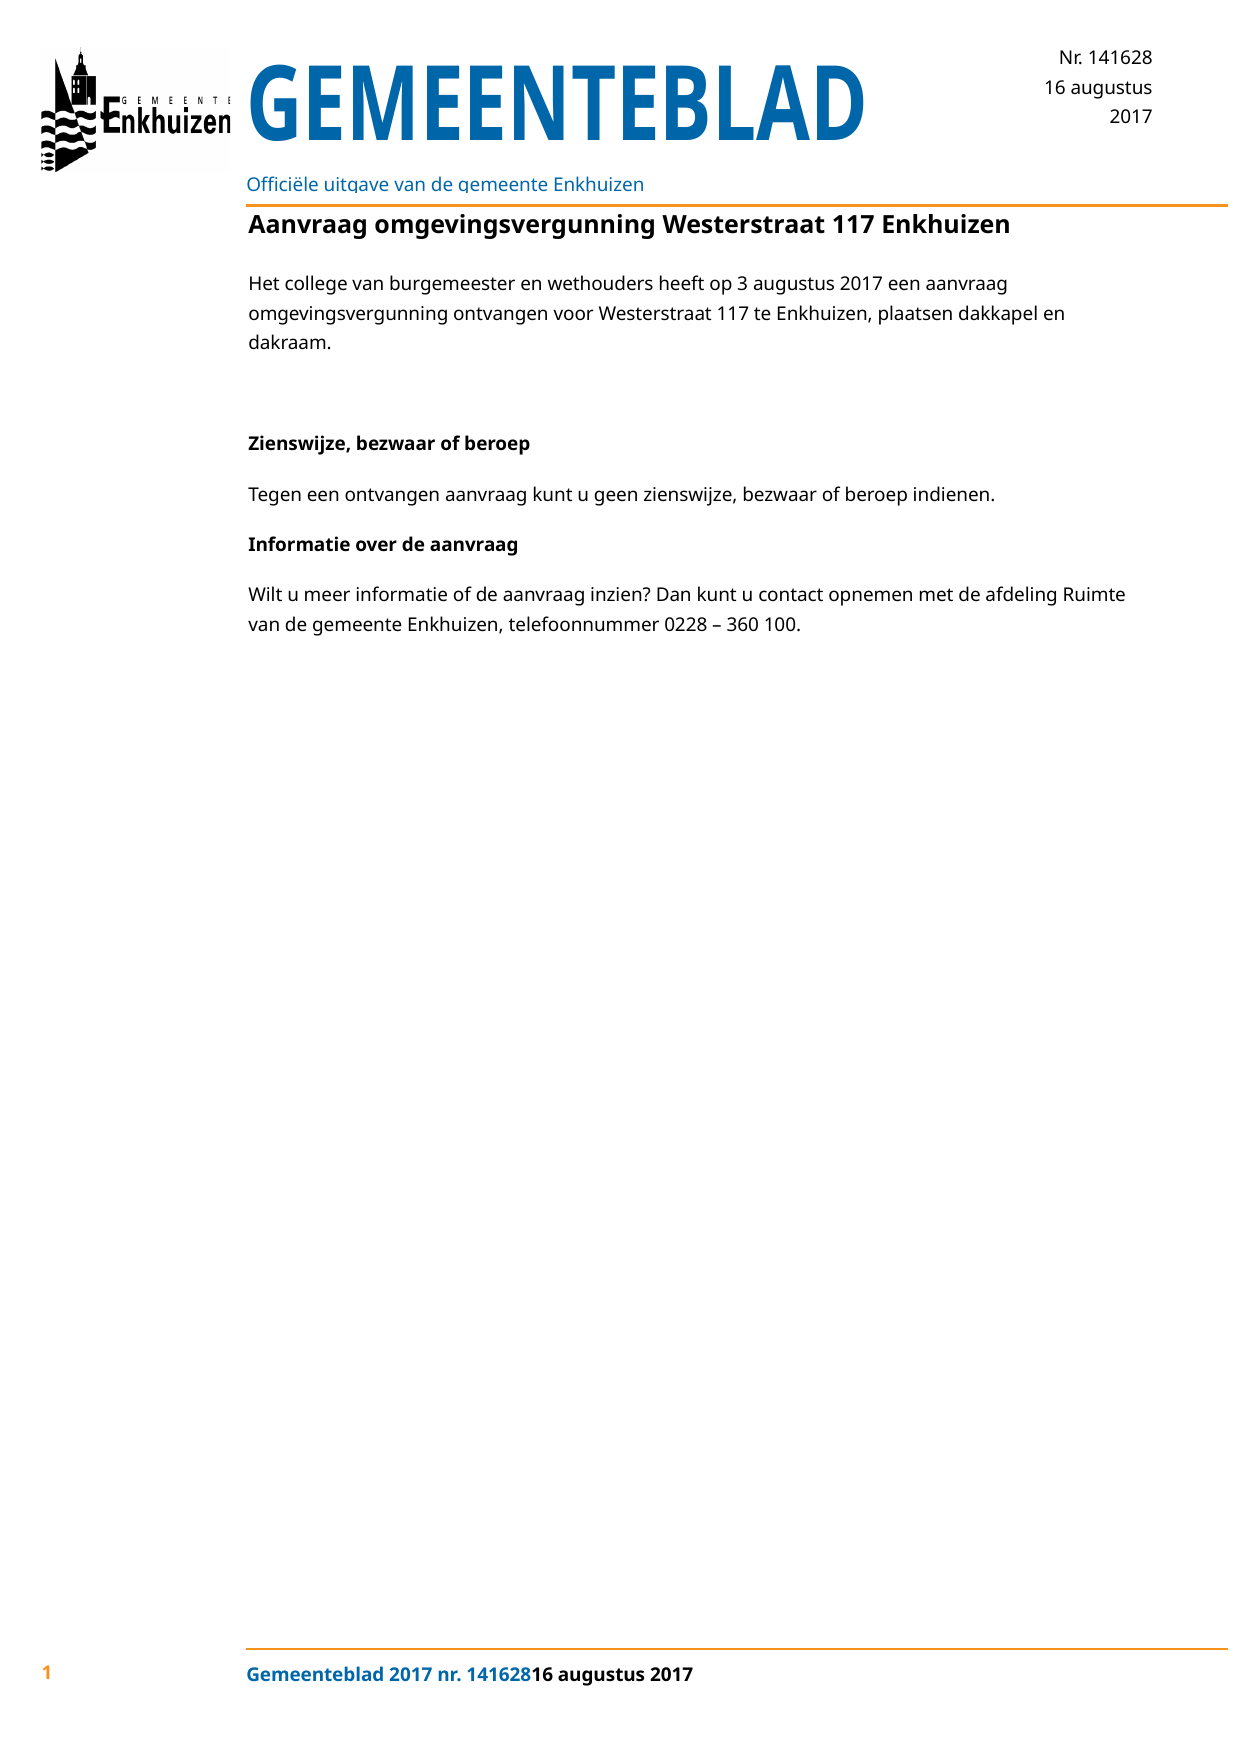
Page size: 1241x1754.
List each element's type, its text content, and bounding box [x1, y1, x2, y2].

text Informatie over de aanvraag [248, 531, 1152, 557]
picture [41, 47, 231, 172]
text Aanvraag omgevingsvergunning Westerstraat 117 Enkhuizen [248, 207, 1152, 241]
text Het college van burgemeester en wethouders heeft op 3 augustus 2017 een aanvraag omgevingsvergunning ontvangen voor Westerstraat 117 te Enkhuizen, plaatsen dakkapel en dakraam. [248, 270, 1152, 355]
text Wilt u meer informatie of de aanvraag inzien? Dan kunt u contact opnemen met de afdeling Ruimte van de gemeente Enkhuizen, telefoonnummer 0228 – 360 100. [248, 582, 1152, 637]
text Zienswijze, bezwaar of beroep [248, 430, 1152, 456]
text Tegen een ontvangen aanvraag kunt u geen zienswijze, bezwaar of beroep indienen. [248, 481, 1152, 506]
